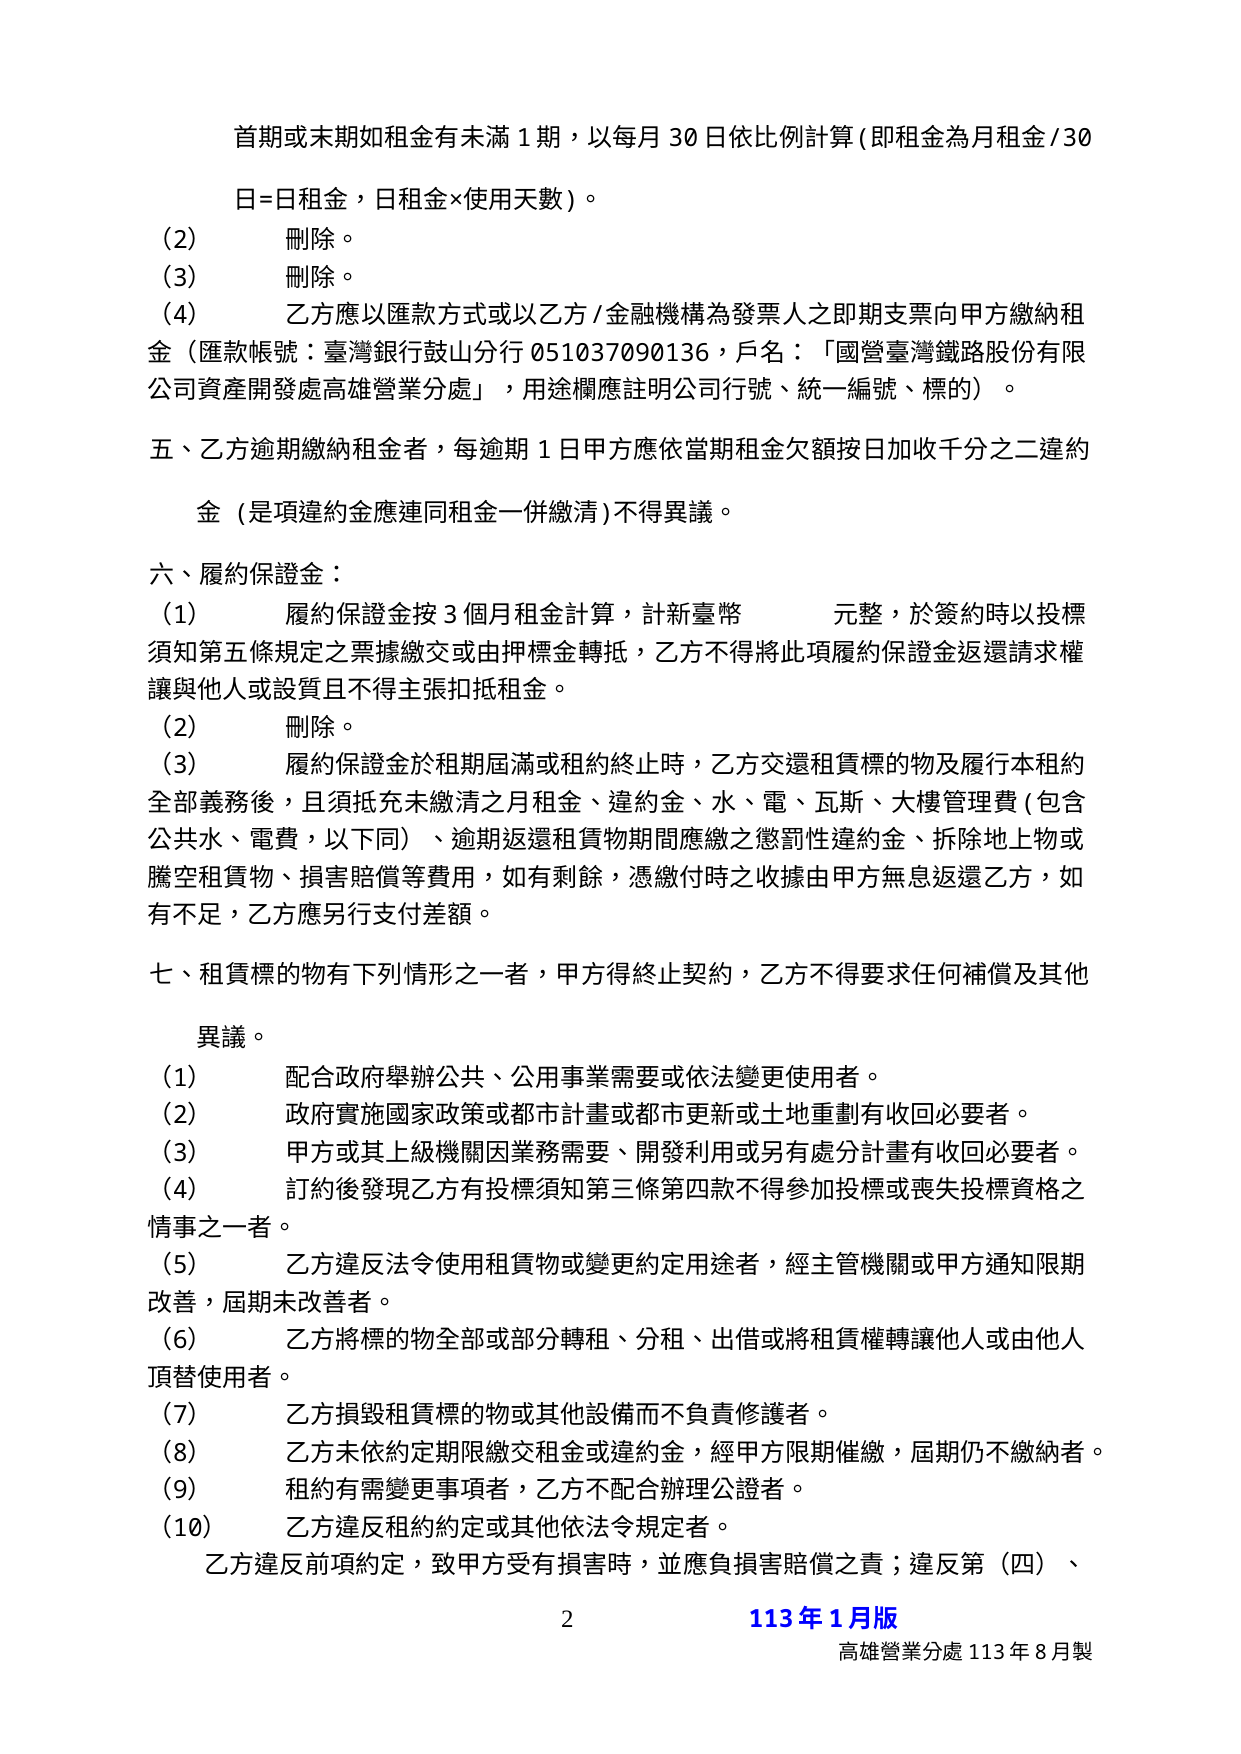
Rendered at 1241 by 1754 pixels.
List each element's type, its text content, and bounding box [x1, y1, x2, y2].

list 訂約後發現乙方有投標須知第三條第四款不得參加投標或喪失投標資格之情事之一者。 [148, 1169, 1087, 1244]
text 七、租賃標的物有下列情形之一者，甲方得終止契約，乙方不得要求任何補償及其他異議。 [149, 931, 1092, 1056]
list 乙方損毀租賃標的物或其他設備而不負責修護者。 [148, 1394, 1087, 1431]
list 乙方將標的物全部或部分轉租、分租、出借或將租賃權轉讓他人或由他人頂替使用者。 [148, 1319, 1087, 1394]
list 刪除。 [148, 219, 1087, 256]
list 甲方或其上級機關因業務需要、開發利用或另有處分計畫有收回必要者。 [148, 1131, 1087, 1169]
list 履約保證金按3個月租金計算，計新臺幣 元整，於簽約時以投標須知第五條規定之票據繳交或由押標金轉抵，乙方不得將此項履約保證金返還請求權讓與他人或設質且不得主張扣抵租金。 [148, 594, 1087, 706]
list 乙方未依約定期限繳交租金或違約金，經甲方限期催繳，屆期仍不繳納者。 [148, 1431, 1087, 1469]
list 刪除。 [148, 256, 1087, 294]
list 政府實施國家政策或都市計畫或都市更新或土地重劃有收回必要者。 [148, 1094, 1087, 1131]
list 租約有需變更事項者，乙方不配合辦理公證者。 [148, 1469, 1087, 1506]
list 刪除。 [148, 706, 1087, 744]
list 履約保證金於租期屆滿或租約終止時，乙方交還租賃標的物及履行本租約全部義務後，且須抵充未繳清之月租金、違約金、水、電、瓦斯、大樓管理費(包含公共水、電費，以下同）、逾期返還租賃物期間應繳之懲罰性違約金、拆除地上物或騰空租賃物、損害賠償等費用，如有剩餘，憑繳付時之收據由甲方無息返還乙方，如有不足，乙方應另行支付差額。 [148, 744, 1087, 931]
text 乙方違反前項約定，致甲方受有損害時，並應負損害賠償之責；違反第（四）、 [204, 1544, 1087, 1581]
list 配合政府舉辦公共、公用事業需要或依法變更使用者。 [148, 1056, 1087, 1094]
text 五、乙方逾期繳納租金者，每逾期1日甲方應依當期租金欠額按日加收千分之二違約金 (是項違約金應連同租金一併繳清)不得異議。 [149, 406, 1092, 531]
list 乙方違反租約約定或其他依法令規定者。 [148, 1506, 1087, 1544]
text 六、履約保證金： [149, 531, 1092, 594]
list 乙方違反法令使用租賃物或變更約定用途者，經主管機關或甲方通知限期改善，屆期未改善者。 [148, 1244, 1087, 1319]
list 乙方應以匯款方式或以乙方/金融機構為發票人之即期支票向甲方繳納租金（匯款帳號：臺灣銀行鼓山分行051037090136，戶名：「國營臺灣鐵路股份有限公司資產開發處高雄營業分處」，用途欄應註明公司行號、統一編號、標的）。 [148, 294, 1087, 406]
text 首期或末期如租金有未滿1期，以每月30日依比例計算(即租金為月租金/30日=日租金，日租金×使用天數)。 [233, 94, 1092, 219]
